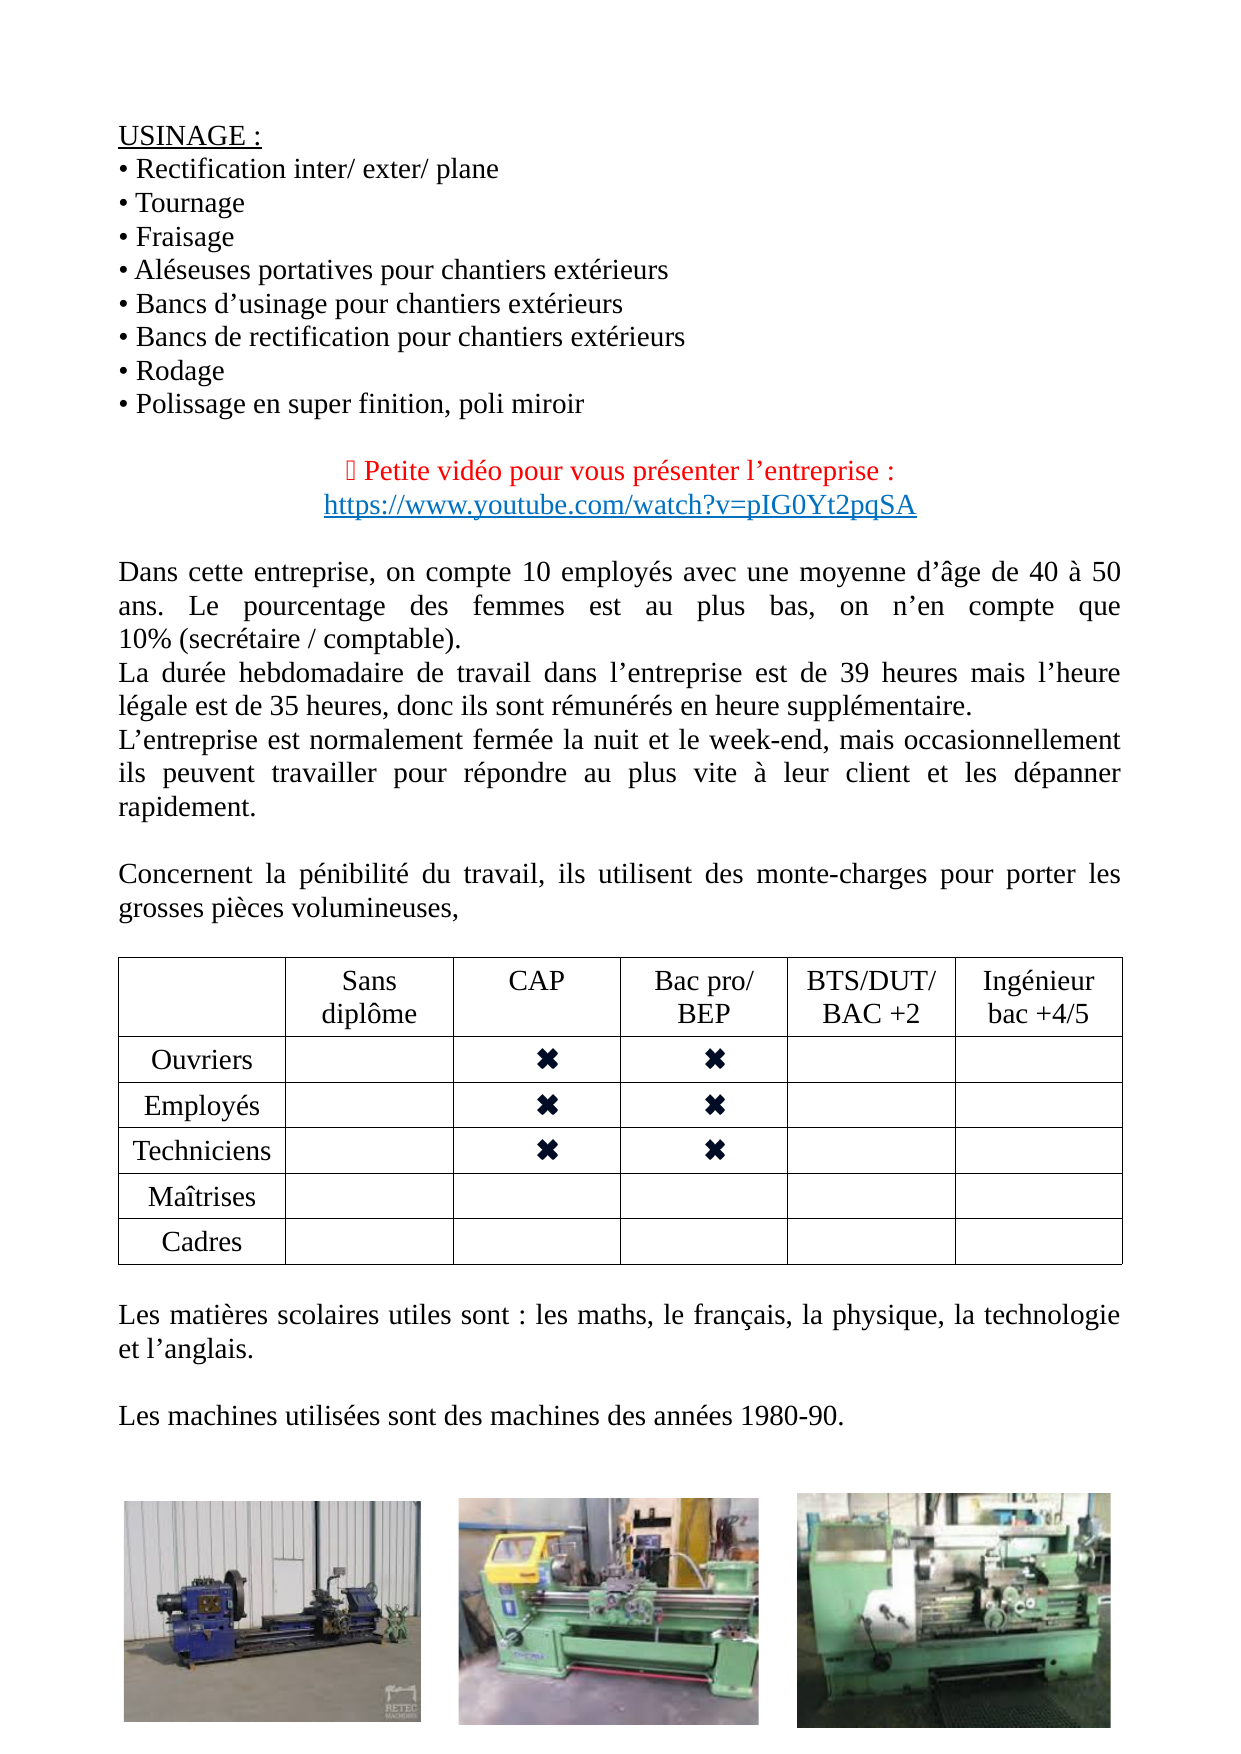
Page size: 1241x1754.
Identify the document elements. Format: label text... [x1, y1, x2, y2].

table_cell [788, 1128, 955, 1172]
table_header Ingénieur bac +4/5 [956, 958, 1122, 1036]
table_cell [956, 1128, 1122, 1172]
table_cell Ouvriers [119, 1037, 285, 1081]
text • Rectification inter/ exter/ plane • Tournage • Fraisage • Aléseuses portatives pour chantiers extérieurs • Bancs d’usinage pour chantiers extérieurs • Bancs de rectification pour chantiers extérieurs • Rodage • Polissage en super finition, poli miroir [118, 152, 1122, 420]
text L’entreprise est normalement fermée la nuit et le week-end, mais occasionnellement ils peuvent travailler pour répondre au plus vite à leur client et les dépanner rapidement. [118, 722, 1122, 823]
table_cell [788, 1083, 955, 1127]
table_cell [788, 1219, 955, 1263]
table_cell [286, 1083, 453, 1127]
table_cell [454, 1128, 620, 1172]
table_cell Maîtrises [119, 1174, 285, 1218]
text https://www.youtube.com/watch?v=pIG0Yt2pqSA [118, 487, 1122, 521]
table_header BTS/DUT/BAC +2 [788, 958, 955, 1036]
table_cell [286, 1037, 453, 1081]
table_cell [286, 1219, 453, 1263]
table_cell Cadres [119, 1219, 285, 1263]
table_cell [956, 1083, 1122, 1127]
text Concernent la pénibilité du travail, ils utilisent des monte-charges pour porter les grosses pièces volumineuses, [118, 856, 1122, 923]
table_header Sans diplôme [286, 958, 453, 1036]
table_cell [621, 1128, 787, 1172]
text Dans cette entreprise, on compte 10 employés avec une moyenne d’âge de 40 à 50 ans. Le pourcentage des femmes est au plus bas, on n’en compte que 10% (secrétaire / comptable). [118, 554, 1122, 655]
table_cell [286, 1128, 453, 1172]
text Les matières scolaires utiles sont : les maths, le français, la physique, la technologie et l’anglais. [118, 1297, 1122, 1364]
table_cell Techniciens [119, 1128, 285, 1172]
table_header CAP [454, 958, 620, 1036]
table_cell [956, 1174, 1122, 1218]
table_cell [286, 1174, 453, 1218]
table_cell Employés [119, 1083, 285, 1127]
table_cell [621, 1083, 787, 1127]
table_cell [956, 1037, 1122, 1081]
table_cell [454, 1219, 620, 1263]
text  Petite vidéo pour vous présenter l’entreprise : [118, 453, 1122, 487]
table_cell [788, 1174, 955, 1218]
table_header Bac pro/ BEP [621, 958, 787, 1036]
table_cell [454, 1083, 620, 1127]
table_cell [454, 1037, 620, 1081]
text USINAGE : [118, 118, 1122, 152]
table_cell [788, 1037, 955, 1081]
table_cell [621, 1174, 787, 1218]
table_cell [956, 1219, 1122, 1263]
table_header [119, 958, 285, 1036]
text La durée hebdomadaire de travail dans l’entreprise est de 39 heures mais l’heure légale est de 35 heures, donc ils sont rémunérés en heure supplémentaire. [118, 655, 1122, 722]
table_cell [621, 1219, 787, 1263]
text Les machines utilisées sont des machines des années 1980-90. [118, 1398, 1122, 1432]
table_cell [621, 1037, 787, 1081]
table_cell [454, 1174, 620, 1218]
